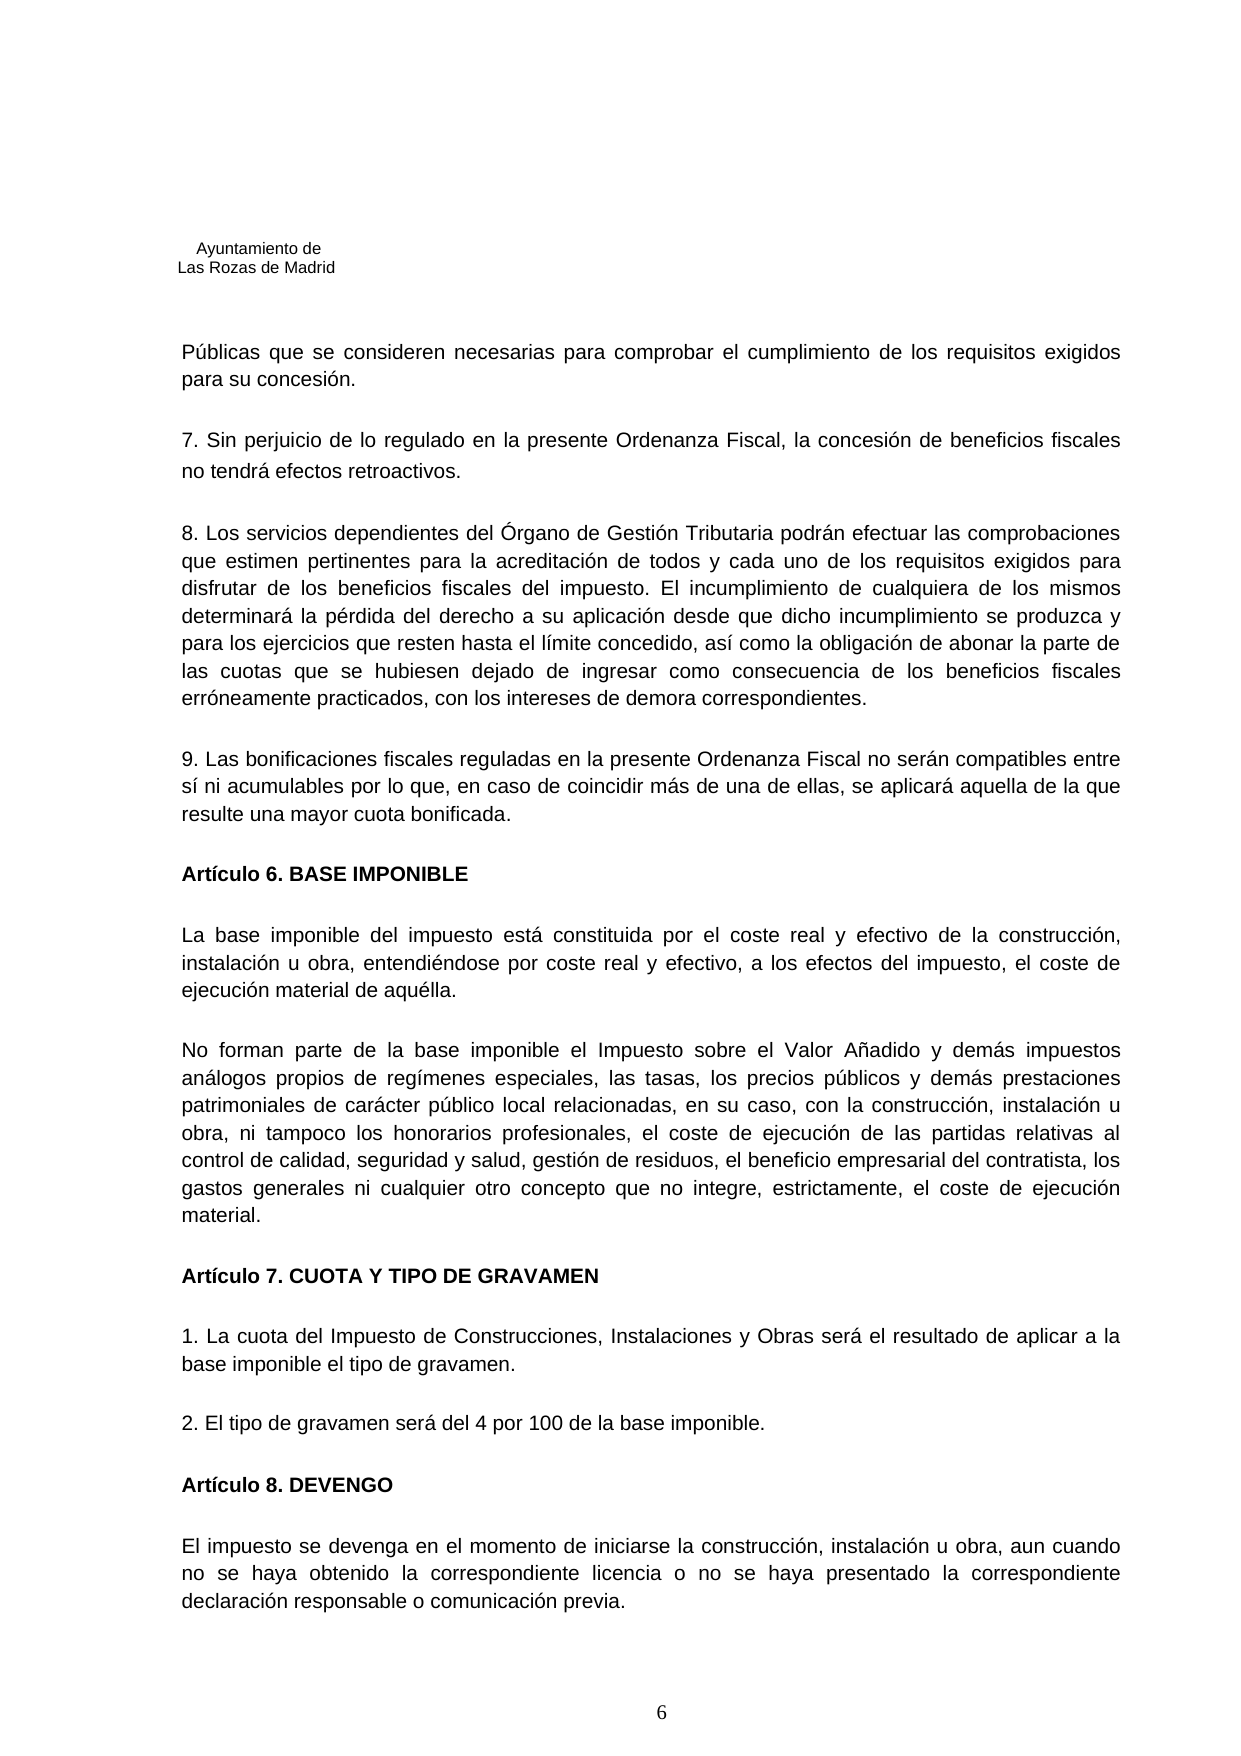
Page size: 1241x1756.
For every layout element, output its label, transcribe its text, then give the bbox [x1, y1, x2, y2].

text 7. Sin perjuicio de lo regulado en la presente Ordenanza Fiscal, la concesión de beneficios fiscales no tendrá efectos retroactivos. [181, 428, 1122, 484]
text La base imponible del impuesto está constituida por el coste real y efectivo de la construcción, instalación u obra, entendiéndose por coste real y efectivo, a los efectos del impuesto, el coste de ejecución material de aquélla. [181, 923, 1122, 1002]
text No forman parte de la base imponible el Impuesto sobre el Valor Añadido y demás impuestos análogos propios de regímenes especiales, las tasas, los precios públicos y demás prestaciones patrimoniales de carácter público local relacionadas, en su caso, con la construcción, instalación u obra, ni tampoco los honorarios profesionales, el coste de ejecución de las partidas relativas al control de calidad, seguridad y salud, gestión de residuos, el beneficio empresarial del contratista, los gastos generales ni cualquier otro concepto que no integre, estrictamente, el coste de ejecución material. [181, 1038, 1122, 1227]
text 2. El tipo de gravamen será del 4 por 100 de la base imponible. [181, 1407, 1122, 1436]
text 8. Los servicios dependientes del Órgano de Gestión Tributaria podrán efectuar las comprobaciones que estimen pertinentes para la acreditación de todos y cada uno de los requisitos exigidos para disfrutar de los beneficios fiscales del impuesto. El incumplimiento de cualquiera de los mismos determinará la pérdida del derecho a su aplicación desde que dicho incumplimiento se produzca y para los ejercicios que resten hasta el límite concedido, así como la obligación de abonar la parte de las cuotas que se hubiesen dejado de ingresar como consecuencia de los beneficios fiscales erróneamente practicados, con los intereses de demora correspondientes. [181, 521, 1122, 710]
text El impuesto se devenga en el momento de iniciarse la construcción, instalación u obra, aun cuando no se haya obtenido la correspondiente licencia o no se haya presentado la correspondiente declaración responsable o comunicación previa. [181, 1533, 1122, 1612]
text 1. La cuota del Impuesto de Construcciones, Instalaciones y Obras será el resultado de aplicar a la base imponible el tipo de gravamen. [181, 1324, 1122, 1376]
text Públicas que se consideren necesarias para comprobar el cumplimiento de los requisitos exigidos para su concesión. [181, 340, 1122, 391]
subtitle Artículo 8. DEVENGO [181, 1473, 1122, 1497]
subtitle Artículo 7. CUOTA Y TIPO DE GRAVAMEN [181, 1264, 1122, 1288]
text 9. Las bonificaciones fiscales reguladas en la presente Ordenanza Fiscal no serán compatibles entre sí ni acumulables por lo que, en caso de coincidir más de una de ellas, se aplicará aquella de la que resulte una mayor cuota bonificada. [181, 747, 1122, 826]
subtitle Artículo 6. BASE IMPONIBLE [181, 862, 1122, 886]
